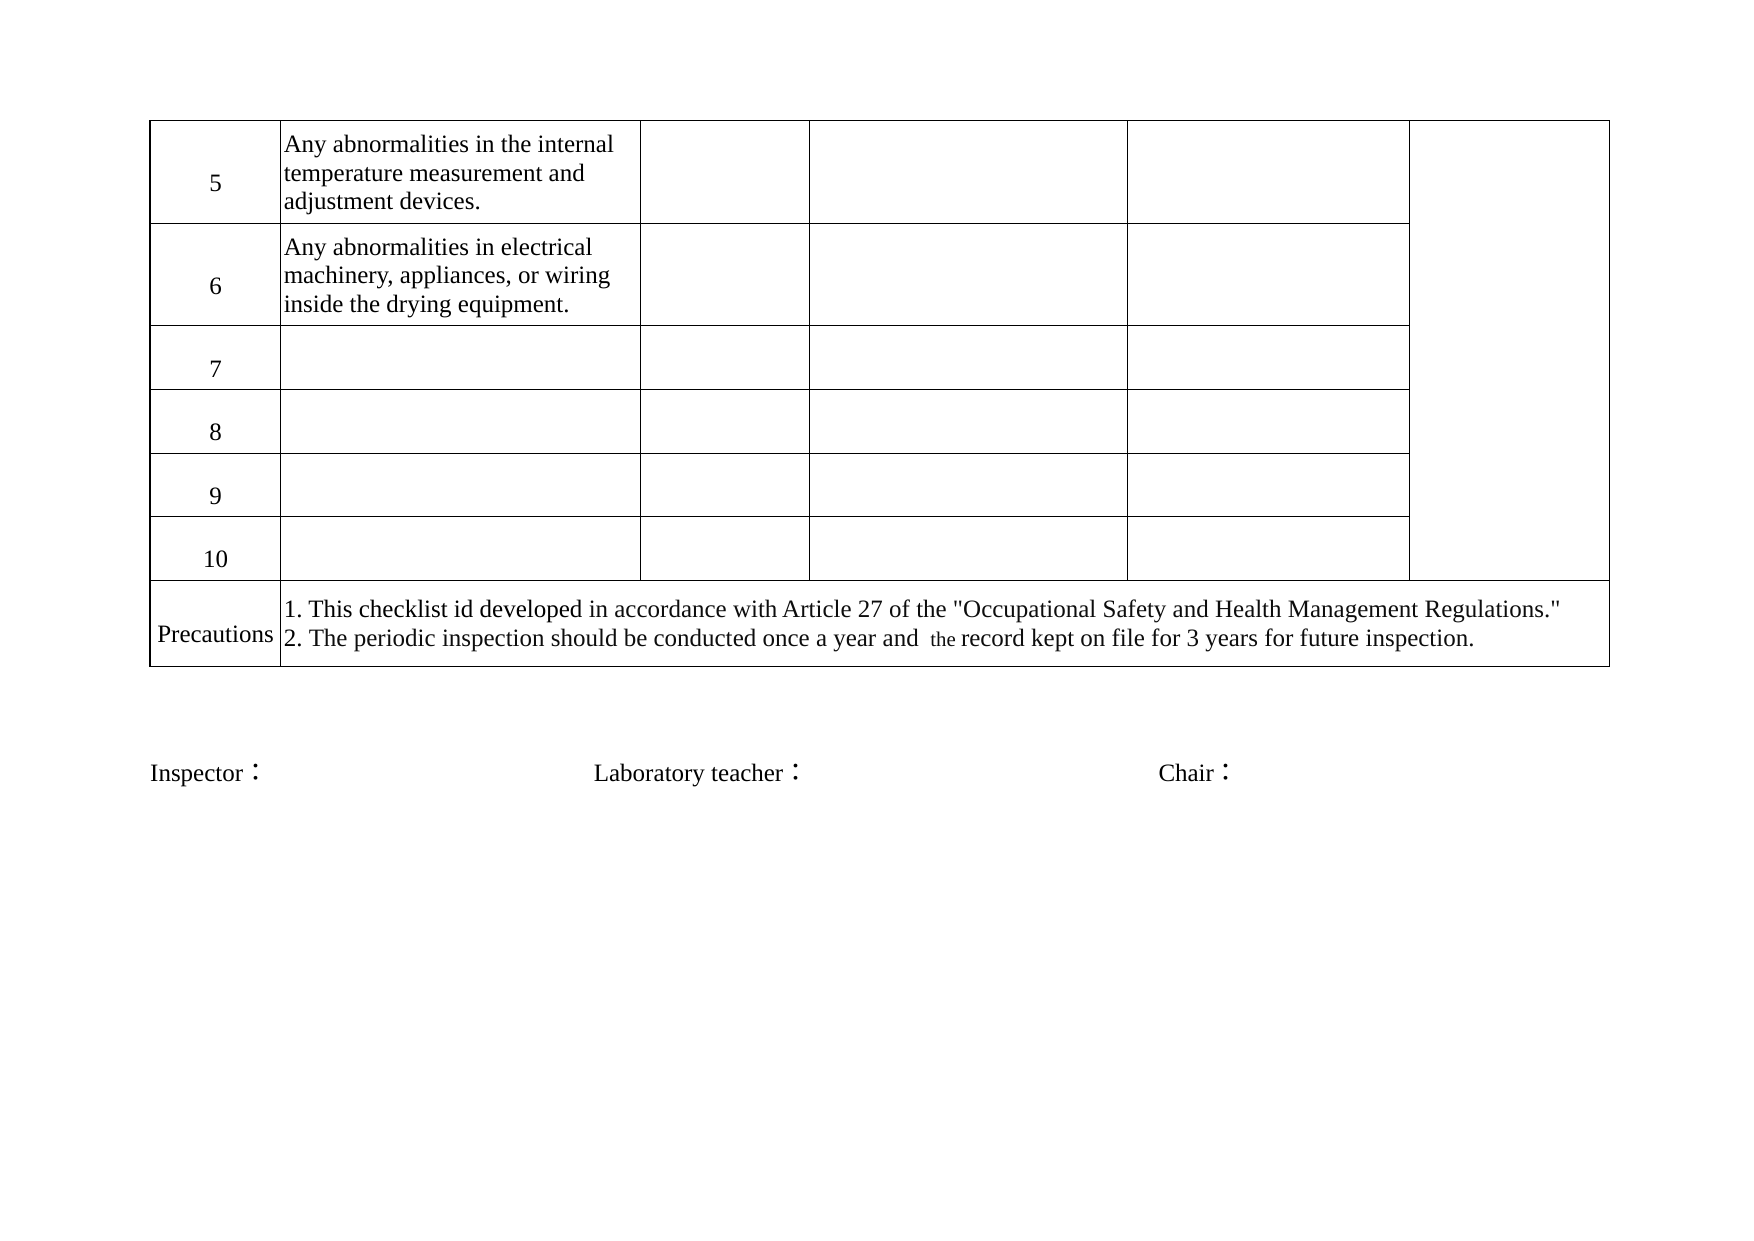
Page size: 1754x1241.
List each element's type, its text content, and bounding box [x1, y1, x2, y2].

table_cell [1128, 390, 1409, 452]
table_cell 10 [151, 517, 280, 579]
text Inspector： Laboratory teacher： Chair： [150, 729, 1604, 792]
table_cell [641, 517, 809, 579]
table_cell [641, 390, 809, 452]
table_cell [810, 326, 1127, 389]
table_cell [1128, 517, 1409, 579]
table_cell [1128, 224, 1409, 325]
table_cell [641, 454, 809, 516]
table_cell [1128, 454, 1409, 516]
table_cell 6 [151, 224, 280, 325]
table_cell 8 [151, 390, 280, 452]
table_cell [810, 517, 1127, 579]
table_cell [810, 224, 1127, 325]
table_cell [281, 517, 640, 579]
table_cell Any abnormalities in the internal temperature measurement and adjustment devices. [281, 121, 640, 223]
table_cell [641, 326, 809, 389]
table_cell [281, 454, 640, 516]
table_cell [1410, 121, 1609, 579]
table_cell 1. This checklist id developed in accordance with Article 27 of the "Occupational Safety and Health Management Regulations." 2. The periodic inspection should be conducted once a year and the record kept on file for 3 years for future inspection. [281, 581, 1609, 666]
table_cell [1128, 121, 1409, 223]
table_cell [810, 454, 1127, 516]
table_cell [281, 326, 640, 389]
table_cell [641, 121, 809, 223]
table_cell [810, 390, 1127, 452]
table_cell 9 [151, 454, 280, 516]
table_cell Precautions [151, 581, 280, 666]
table_cell 5 [151, 121, 280, 223]
table_cell [641, 224, 809, 325]
table_cell [281, 390, 640, 452]
table_cell Any abnormalities in electrical machinery, appliances, or wiring inside the drying equipment. [281, 224, 640, 325]
table_cell 7 [151, 326, 280, 389]
table_cell [1128, 326, 1409, 389]
table_cell [810, 121, 1127, 223]
